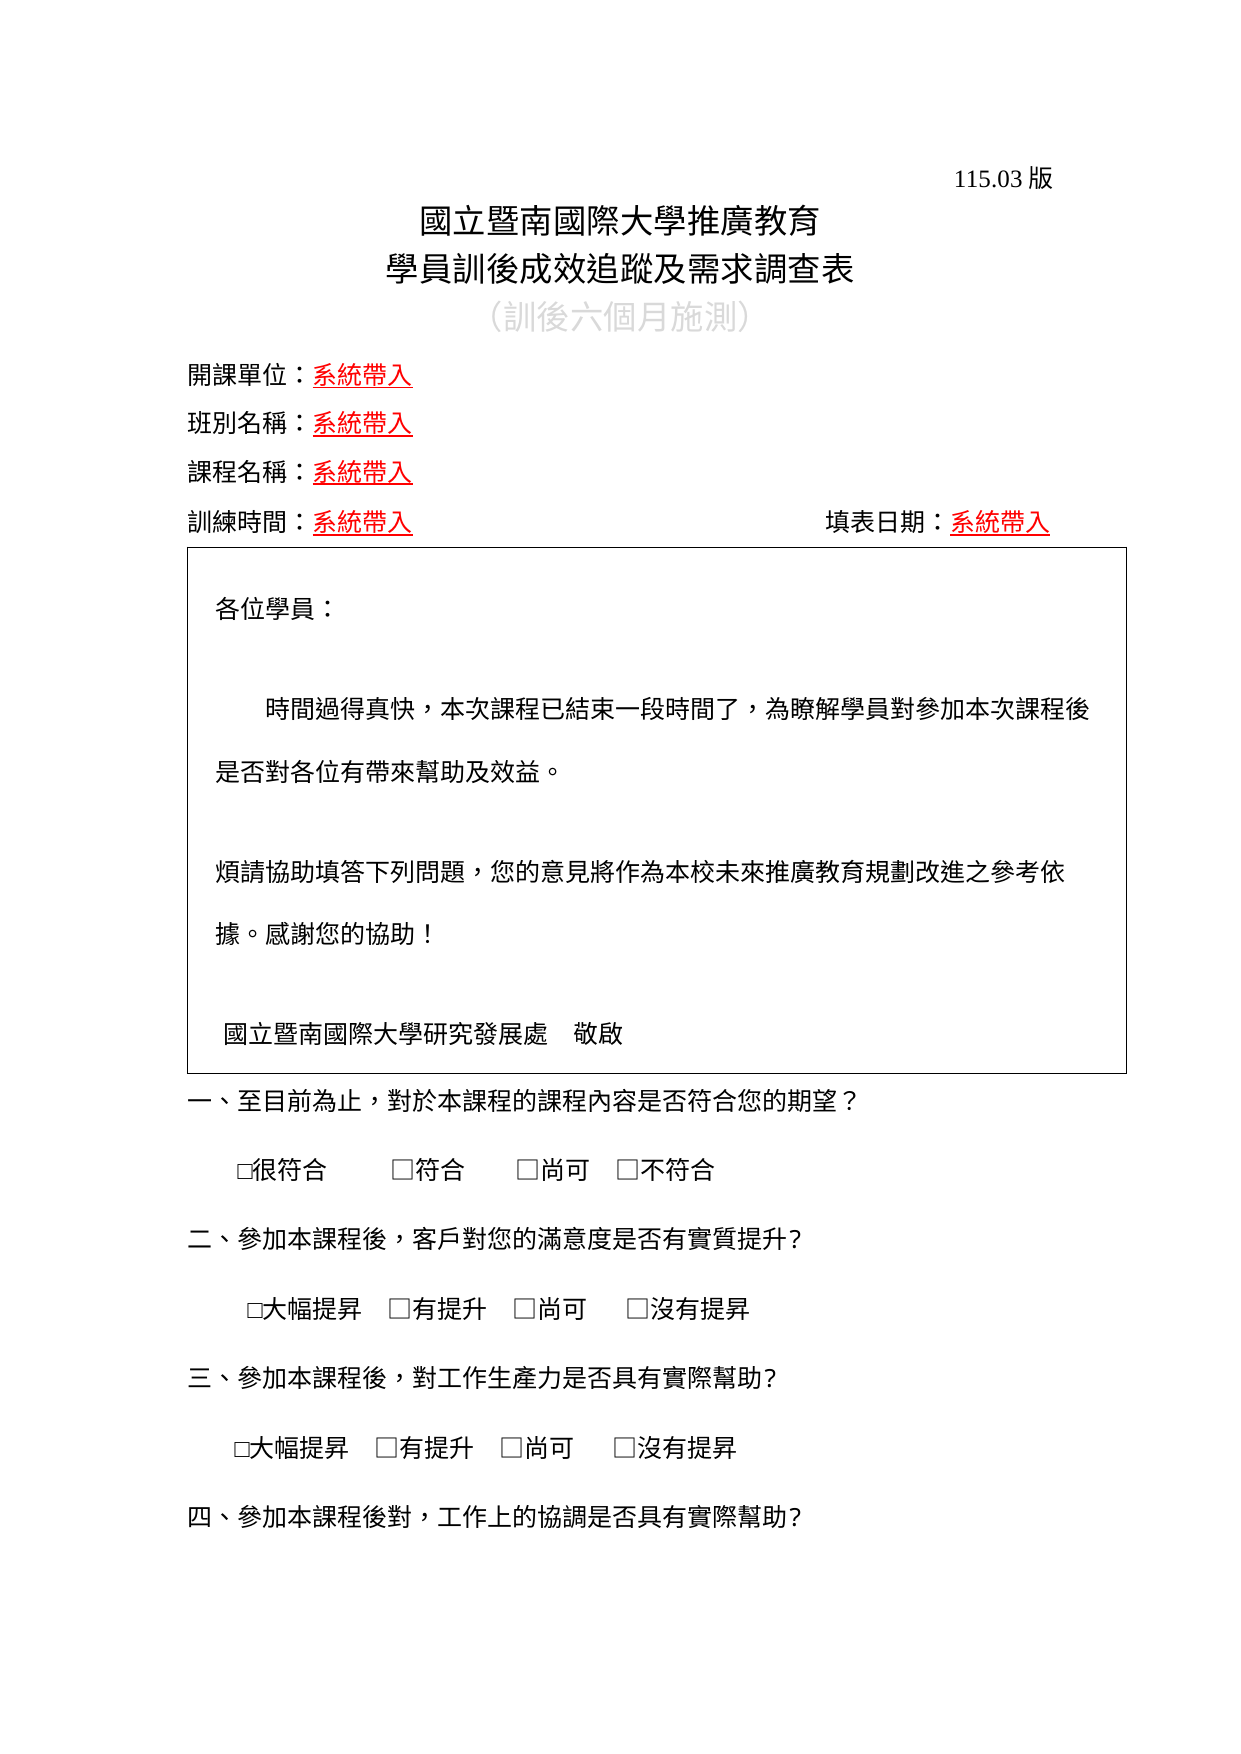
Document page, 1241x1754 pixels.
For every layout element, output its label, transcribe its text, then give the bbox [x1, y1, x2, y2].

text 訓練時間：系統帶入 填表日期：系統帶入 [187, 503, 1053, 539]
text 學員訓後成效追蹤及需求調查表 [187, 243, 1053, 291]
text □大幅提昇 □有提升 □尚可 □沒有提昇 [187, 1289, 1053, 1326]
text 四、參加本課程後對，工作上的協調是否具有實際幫助? [187, 1497, 1053, 1534]
table_header 各位學員： 時間過得真快，本次課程已結束一段時間了，為瞭解學員對參加本次課程後是否對各位有帶來幫助及效益。 煩請協助填答下列問題，您的意見將作為本校未來推廣教育規劃改進之參考依據。感謝您的協助！ 國立暨南國際大學研究發展處 敬啟 [188, 548, 1126, 1073]
text 國立暨南國際大學推廣教育 [187, 194, 1053, 243]
text □很符合 □符合 □尚可 □不符合 [187, 1151, 1053, 1187]
text 課程名稱：系統帶入 [187, 454, 1053, 488]
text 班別名稱：系統帶入 [187, 406, 1053, 439]
text □大幅提昇 □有提升 □尚可 □沒有提昇 [234, 1428, 1053, 1464]
text 二、參加本課程後，客戶對您的滿意度是否有實質提升? [187, 1220, 1053, 1256]
text 三、參加本課程後，對工作生產力是否具有實際幫助? [187, 1359, 1053, 1395]
text 一、至目前為止，對於本課程的課程內容是否符合您的期望？ [187, 1081, 1053, 1117]
text （訓後六個月施測） [187, 291, 1053, 339]
text 115.03版 [187, 158, 1053, 194]
text 開課單位：系統帶入 [187, 358, 1053, 391]
